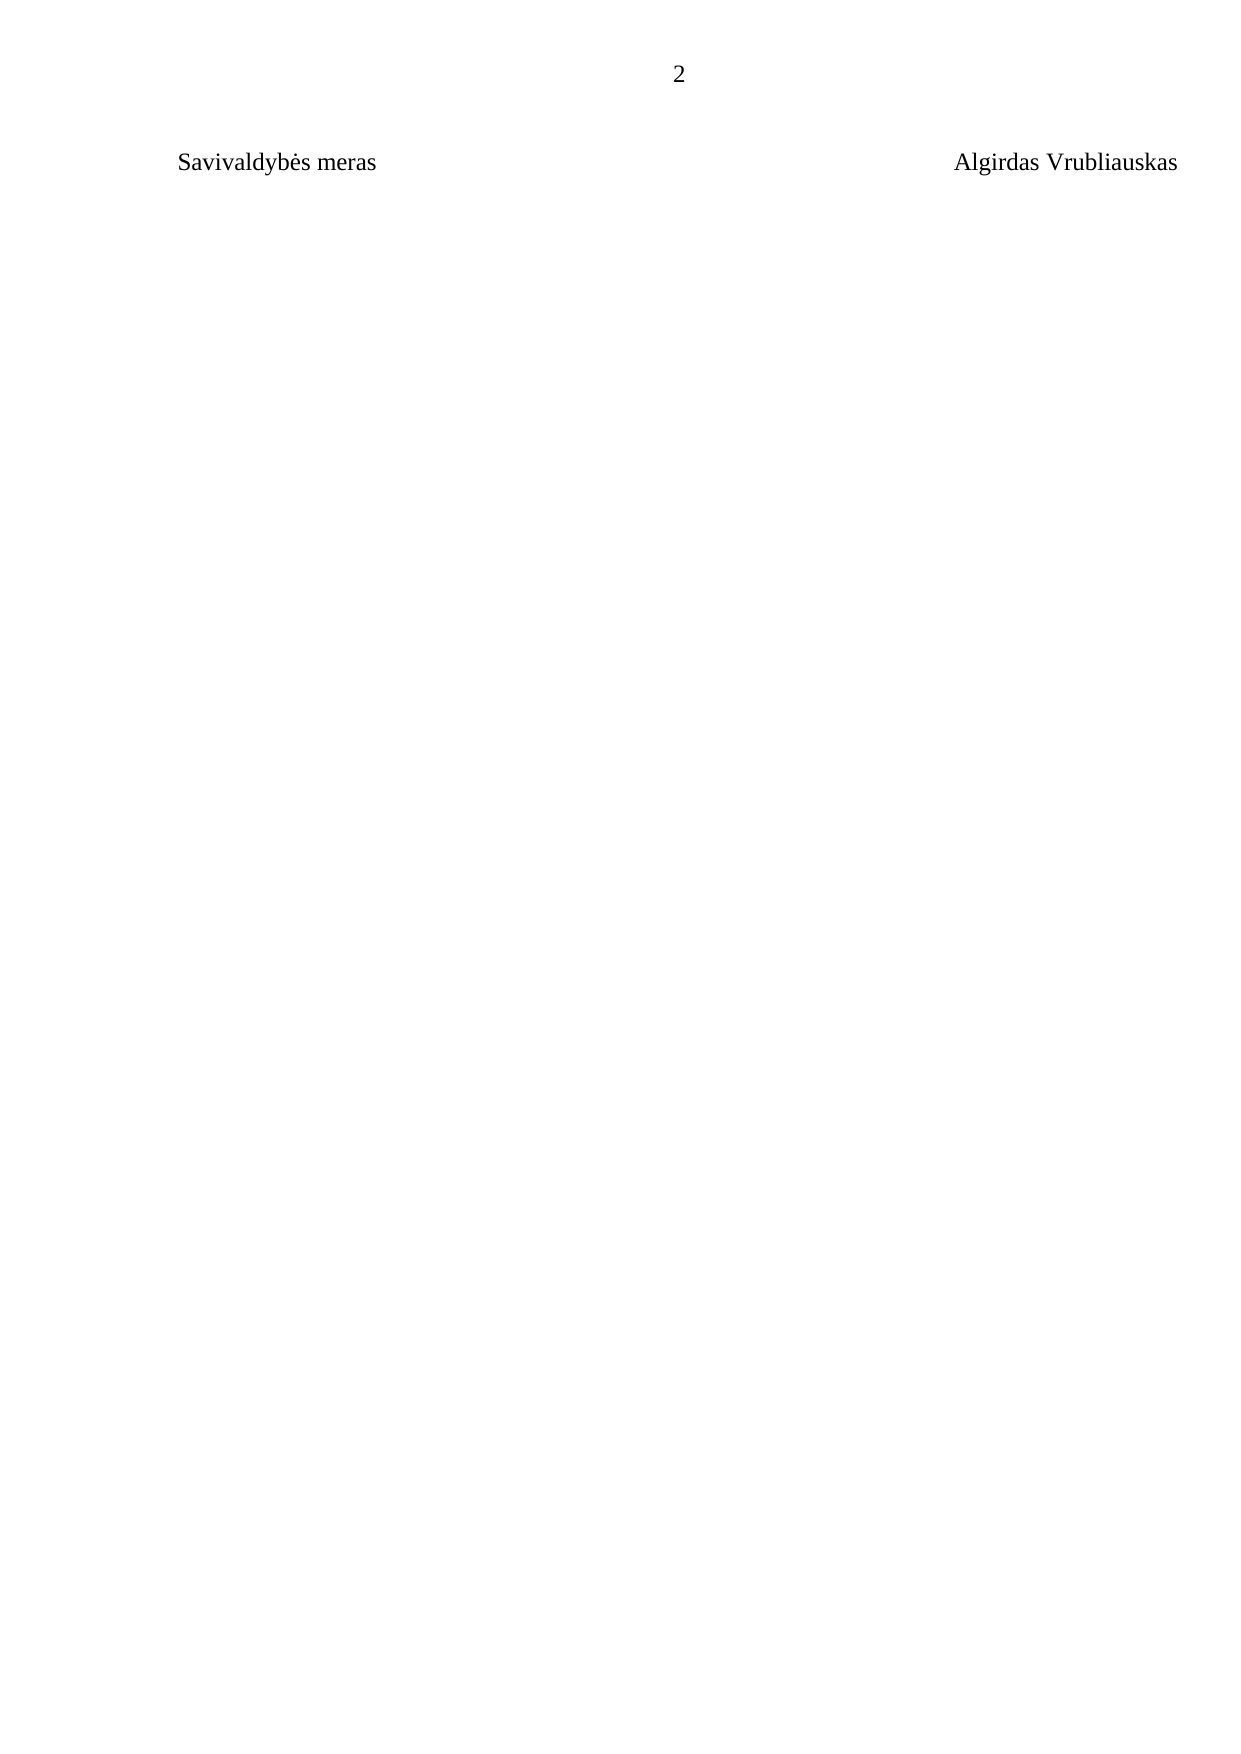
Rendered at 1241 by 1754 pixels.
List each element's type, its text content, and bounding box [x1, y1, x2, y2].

text Savivaldybės meras Algirdas Vrubliauskas [177, 147, 1181, 176]
